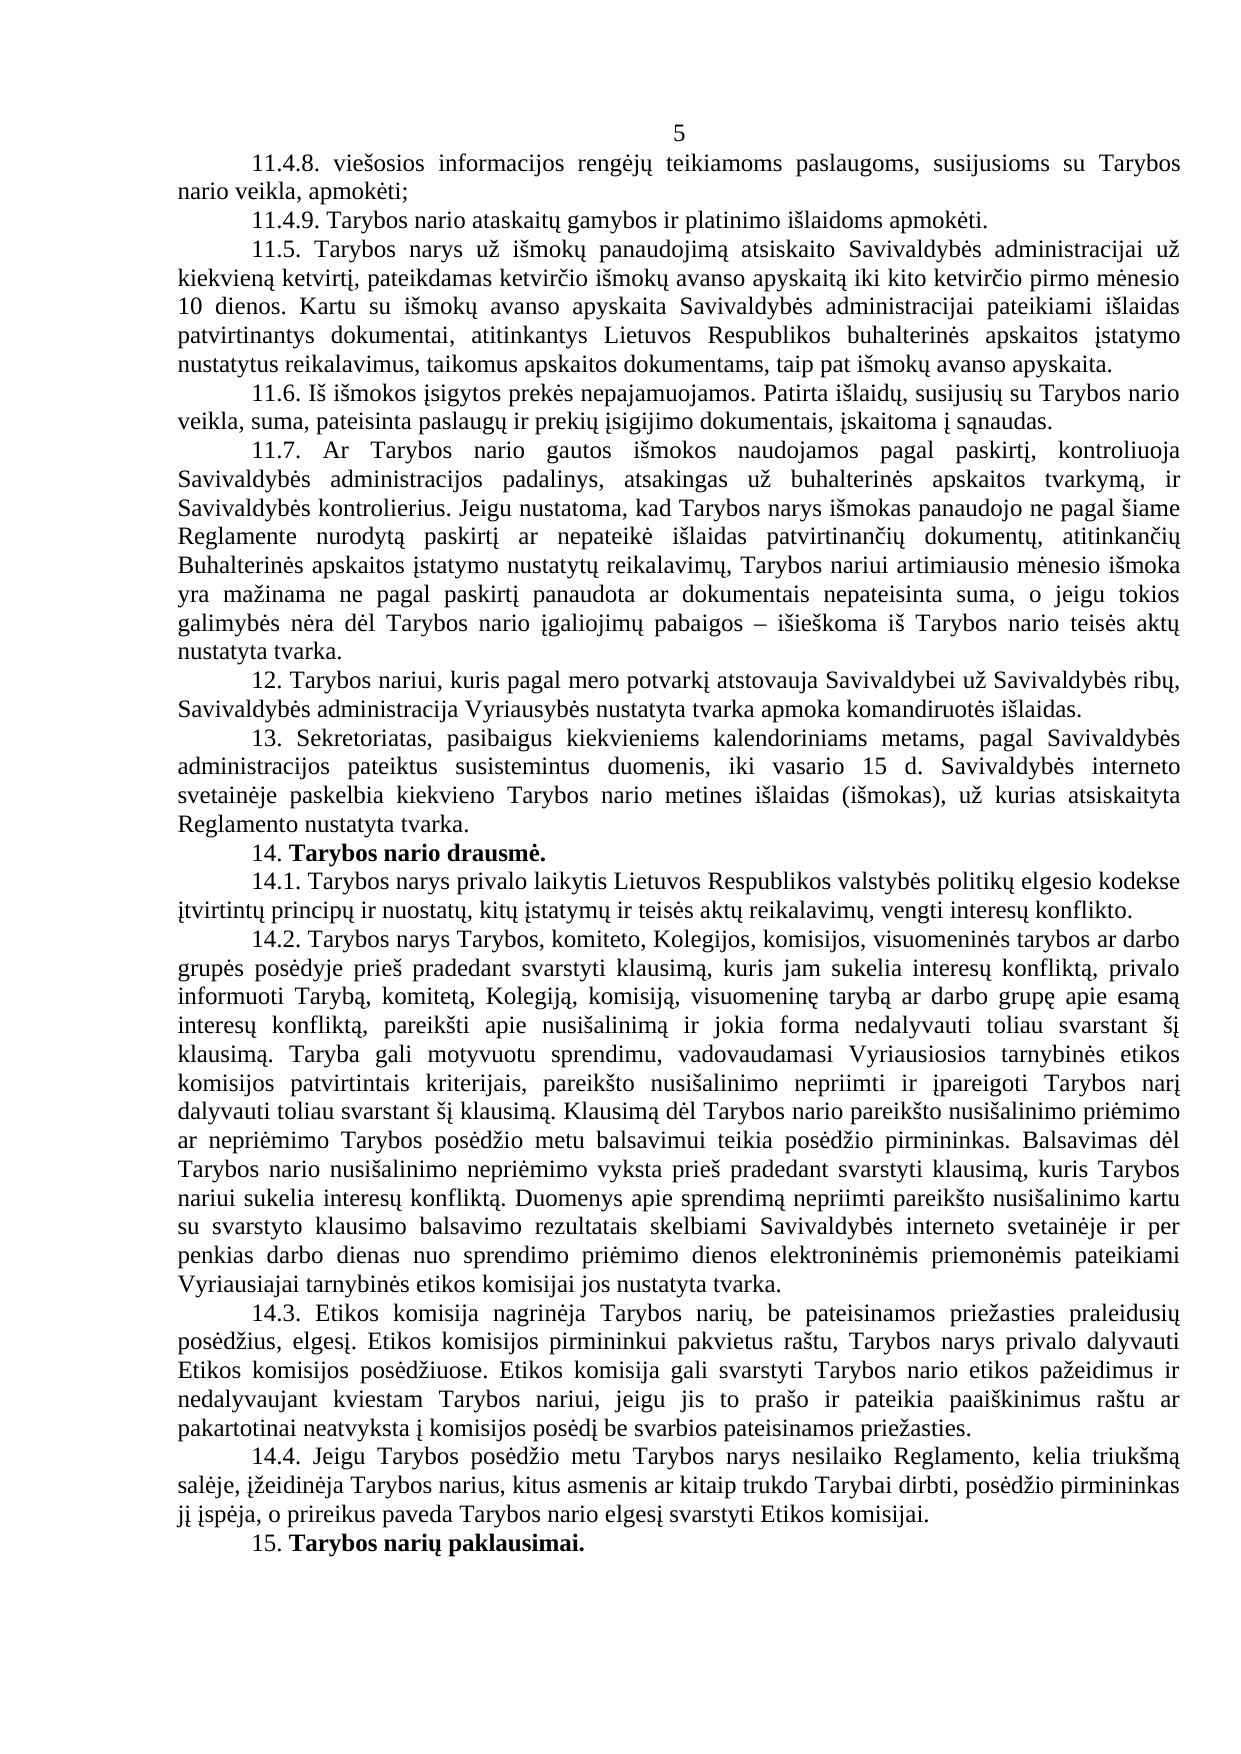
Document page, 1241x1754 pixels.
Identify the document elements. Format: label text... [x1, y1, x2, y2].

text 11.7. Ar Tarybos nario gautos išmokos naudojamos pagal paskirtį, kontroliuoja Savivaldybės administracijos padalinys, atsakingas už buhalterinės apskaitos tvarkymą, ir Savivaldybės kontrolierius. Jeigu nustatoma, kad Tarybos narys išmokas panaudojo ne pagal šiame Reglamente nurodytą paskirtį ar nepateikė išlaidas patvirtinančių dokumentų, atitinkančių Buhalterinės apskaitos įstatymo nustatytų reikalavimų, Tarybos nariui artimiausio mėnesio išmoka yra mažinama ne pagal paskirtį panaudota ar dokumentais nepateisinta suma, o jeigu tokios galimybės nėra dėl Tarybos nario įgaliojimų pabaigos – išieškoma iš Tarybos nario teisės aktų nustatyta tvarka. [177, 435, 1181, 665]
text 12. Tarybos nariui, kuris pagal mero potvarkį atstovauja Savivaldybei už Savivaldybės ribų, Savivaldybės administracija Vyriausybės nustatyta tvarka apmoka komandiruotės išlaidas. [177, 665, 1181, 723]
text 11.4.9. Tarybos nario ataskaitų gamybos ir platinimo išlaidoms apmokėti. [177, 205, 1181, 234]
text 15. Tarybos narių paklausimai. [177, 1528, 1181, 1556]
text 11.6. Iš išmokos įsigytos prekės nepajamuojamos. Patirta išlaidų, susijusių su Tarybos nario veikla, suma, pateisinta paslaugų ir prekių įsigijimo dokumentais, įskaitoma į sąnaudas. [177, 378, 1181, 435]
text 14.2. Tarybos narys Tarybos, komiteto, Kolegijos, komisijos, visuomeninės tarybos ar darbo grupės posėdyje prieš pradedant svarstyti klausimą, kuris jam sukelia interesų konfliktą, privalo informuoti Tarybą, komitetą, Kolegiją, komisiją, visuomeninę tarybą ar darbo grupę apie esamą interesų konfliktą, pareikšti apie nusišalinimą ir jokia forma nedalyvauti toliau svarstant šį klausimą. Taryba gali motyvuotu sprendimu, vadovaudamasi Vyriausiosios tarnybinės etikos komisijos patvirtintais kriterijais, pareikšto nusišalinimo nepriimti ir įpareigoti Tarybos narį dalyvauti toliau svarstant šį klausimą. Klausimą dėl Tarybos nario pareikšto nusišalinimo priėmimo ar nepriėmimo Tarybos posėdžio metu balsavimui teikia posėdžio pirmininkas. Balsavimas dėl Tarybos nario nusišalinimo nepriėmimo vyksta prieš pradedant svarstyti klausimą, kuris Tarybos nariui sukelia interesų konfliktą. Duomenys apie sprendimą nepriimti pareikšto nusišalinimo kartu su svarstyto klausimo balsavimo rezultatais skelbiami Savivaldybės interneto svetainėje ir per penkias darbo dienas nuo sprendimo priėmimo dienos elektroninėmis priemonėmis pateikiami Vyriausiajai tarnybinės etikos komisijai jos nustatyta tvarka. [177, 924, 1181, 1298]
text 14.1. Tarybos narys privalo laikytis Lietuvos Respublikos valstybės politikų elgesio kodekse įtvirtintų principų ir nuostatų, kitų įstatymų ir teisės aktų reikalavimų, vengti interesų konflikto. [177, 866, 1181, 924]
text 14. Tarybos nario drausmė. [177, 838, 1181, 866]
text 14.4. Jeigu Tarybos posėdžio metu Tarybos narys nesilaiko Reglamento, kelia triukšmą salėje, įžeidinėja Tarybos narius, kitus asmenis ar kitaip trukdo Tarybai dirbti, posėdžio pirmininkas jį įspėja, o prireikus paveda Tarybos nario elgesį svarstyti Etikos komisijai. [177, 1441, 1181, 1528]
text 11.5. Tarybos narys už išmokų panaudojimą atsiskaito Savivaldybės administracijai už kiekvieną ketvirtį, pateikdamas ketvirčio išmokų avanso apyskaitą iki kito ketvirčio pirmo mėnesio 10 dienos. Kartu su išmokų avanso apyskaita Savivaldybės administracijai pateikiami išlaidas patvirtinantys dokumentai, atitinkantys Lietuvos Respublikos buhalterinės apskaitos įstatymo nustatytus reikalavimus, taikomus apskaitos dokumentams, taip pat išmokų avanso apyskaita. [177, 234, 1181, 378]
text 13. Sekretoriatas, pasibaigus kiekvieniems kalendoriniams metams, pagal Savivaldybės administracijos pateiktus susistemintus duomenis, iki vasario 15 d. Savivaldybės interneto svetainėje paskelbia kiekvieno Tarybos nario metines išlaidas (išmokas), už kurias atsiskaityta Reglamento nustatyta tvarka. [177, 723, 1181, 838]
text 11.4.8. viešosios informacijos rengėjų teikiamoms paslaugoms, susijusioms su Tarybos nario veikla, apmokėti; [177, 148, 1181, 205]
text 14.3. Etikos komisija nagrinėja Tarybos narių, be pateisinamos priežasties praleidusių posėdžius, elgesį. Etikos komisijos pirmininkui pakvietus raštu, Tarybos narys privalo dalyvauti Etikos komisijos posėdžiuose. Etikos komisija gali svarstyti Tarybos nario etikos pažeidimus ir nedalyvaujant kviestam Tarybos nariui, jeigu jis to prašo ir pateikia paaiškinimus raštu ar pakartotinai neatvyksta į komisijos posėdį be svarbios pateisinamos priežasties. [177, 1298, 1181, 1441]
